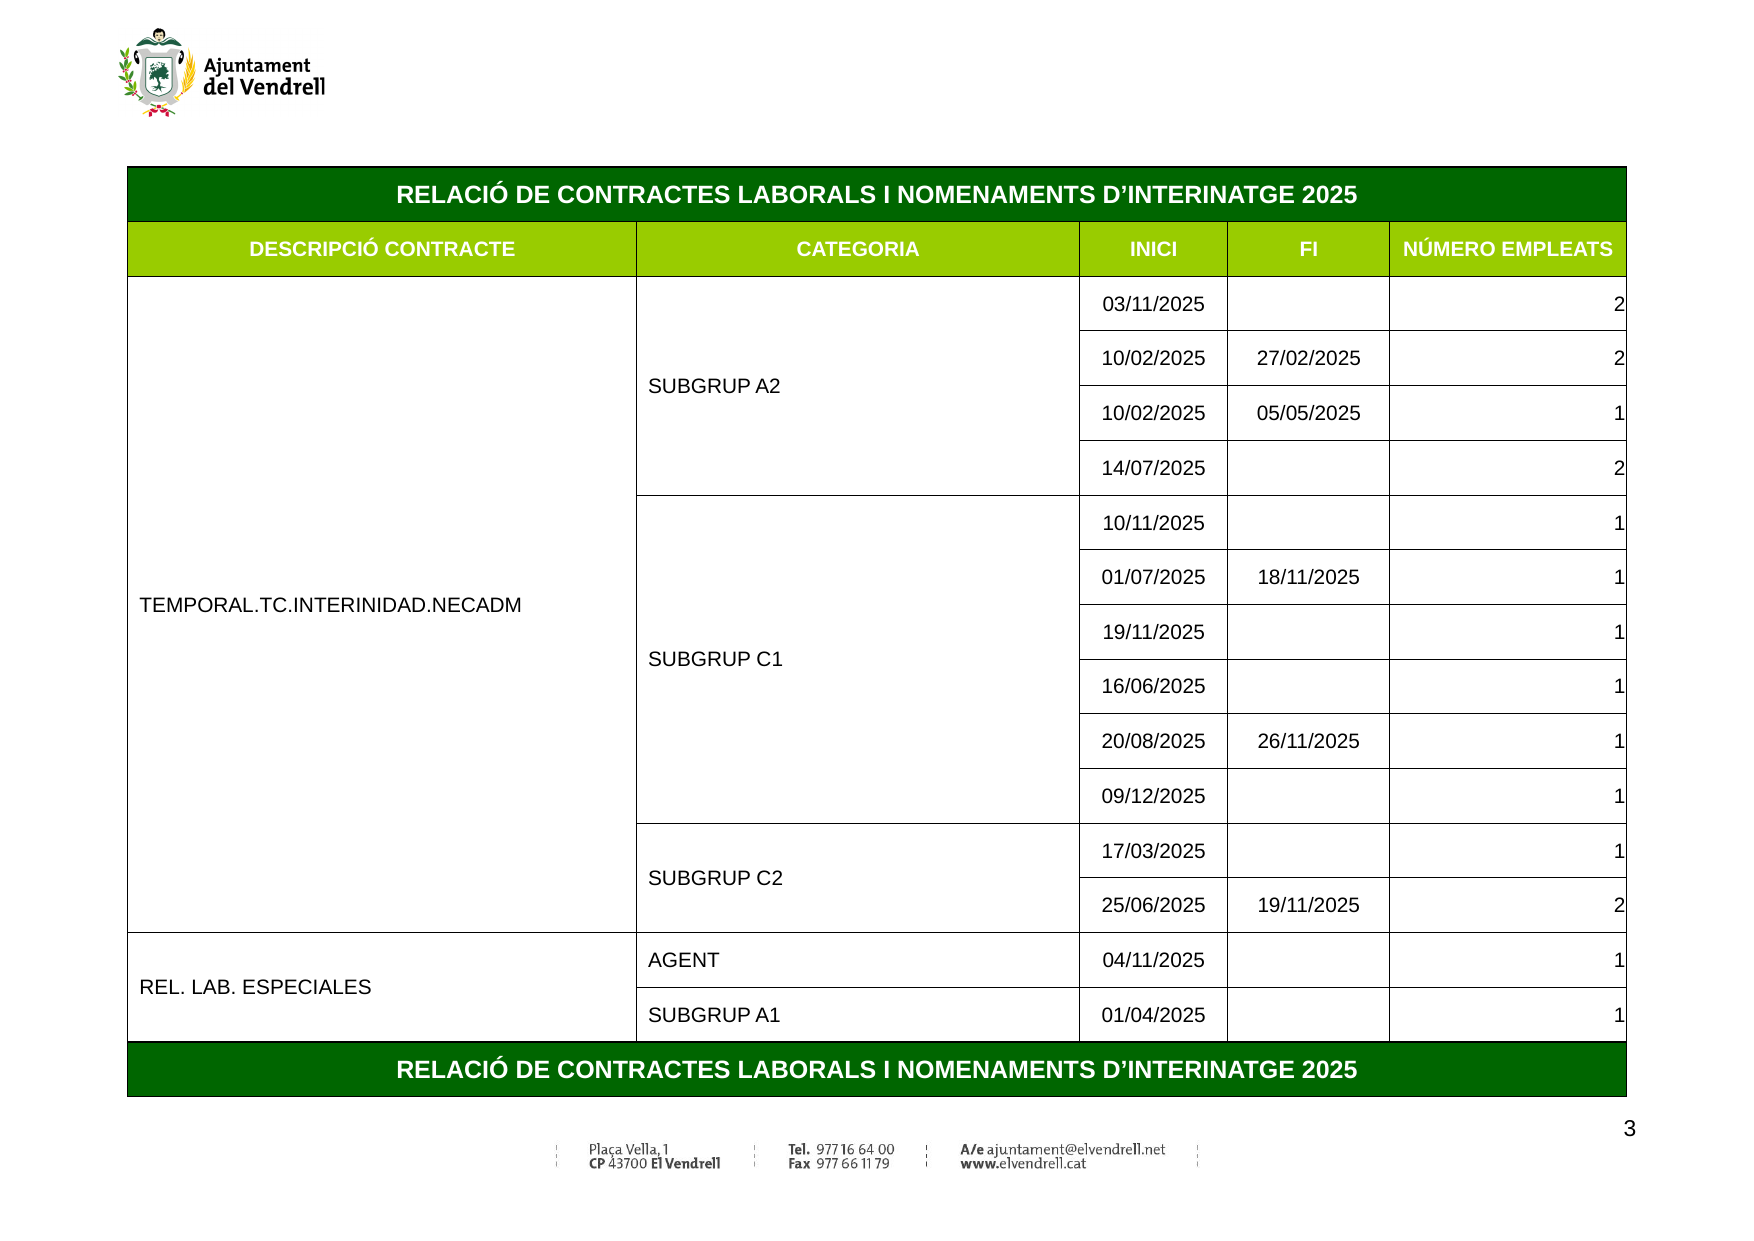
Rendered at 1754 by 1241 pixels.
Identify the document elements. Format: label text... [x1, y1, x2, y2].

table_cell 2 [1390, 331, 1626, 385]
table_cell 1 [1390, 714, 1626, 768]
table_cell 1 [1390, 386, 1626, 440]
table_cell SUBGRUP C1 [637, 496, 1079, 823]
table_cell 2 [1390, 878, 1626, 932]
table_cell 03/11/2025 [1080, 277, 1227, 330]
table_cell 14/07/2025 [1080, 441, 1227, 494]
table_cell 10/02/2025 [1080, 331, 1227, 385]
table_cell [1228, 933, 1389, 987]
table_cell 26/11/2025 [1228, 714, 1389, 768]
table_cell SUBGRUP A1 [637, 988, 1079, 1041]
table_cell 10/02/2025 [1080, 386, 1227, 440]
table_cell 1 [1390, 988, 1626, 1041]
table_cell 1 [1390, 933, 1626, 987]
table_cell 17/03/2025 [1080, 824, 1227, 877]
table_cell FI [1228, 222, 1389, 276]
table_cell 1 [1390, 824, 1626, 877]
table_cell [1228, 824, 1389, 877]
table_cell 05/05/2025 [1228, 386, 1389, 440]
table_cell 01/04/2025 [1080, 988, 1227, 1041]
table_cell INICI [1080, 222, 1227, 276]
table_header RELACIÓ DE CONTRACTES LABORALS I NOMENAMENTS D’INTERINATGE 2025 [128, 168, 1626, 221]
table_cell TEMPORAL.TC.INTERINIDAD.NECADM [128, 277, 636, 932]
table_cell SUBGRUP C2 [637, 824, 1079, 932]
table_cell 04/11/2025 [1080, 933, 1227, 987]
table_cell REL. LAB. ESPECIALES [128, 933, 636, 1041]
table_cell 18/11/2025 [1228, 550, 1389, 604]
table_cell 19/11/2025 [1080, 605, 1227, 658]
table_cell NÚMERO EMPLEATS [1390, 222, 1626, 276]
table_cell [1228, 769, 1389, 823]
table_cell 1 [1390, 496, 1626, 549]
table_cell CATEGORIA [637, 222, 1079, 276]
table_cell [1228, 441, 1389, 494]
table_cell 27/02/2025 [1228, 331, 1389, 385]
table_cell AGENT [637, 933, 1079, 987]
table_cell [1228, 277, 1389, 330]
table_cell 10/11/2025 [1080, 496, 1227, 549]
table_cell 09/12/2025 [1080, 769, 1227, 823]
table_cell 20/08/2025 [1080, 714, 1227, 768]
table_cell 01/07/2025 [1080, 550, 1227, 604]
table_cell SUBGRUP A2 [637, 277, 1079, 494]
table_cell 16/06/2025 [1080, 660, 1227, 713]
table_cell 1 [1390, 769, 1626, 823]
table_cell 1 [1390, 660, 1626, 713]
table_cell [1228, 605, 1389, 658]
table_cell [1228, 496, 1389, 549]
table_cell 2 [1390, 441, 1626, 494]
text RELACIÓRELAC [118, 138, 1696, 166]
table_cell 1 [1390, 550, 1626, 604]
table_cell RELACIÓ DE CONTRACTES LABORALS I NOMENAMENTS D’INTERINATGE 2025 [128, 1043, 1626, 1096]
table_cell [1228, 988, 1389, 1041]
table_cell [1228, 660, 1389, 713]
table_cell 25/06/2025 [1080, 878, 1227, 932]
table_cell 2 [1390, 277, 1626, 330]
table_cell 19/11/2025 [1228, 878, 1389, 932]
table_cell DESCRIPCIÓ CONTRACTE [128, 222, 636, 276]
table_cell 1 [1390, 605, 1626, 658]
